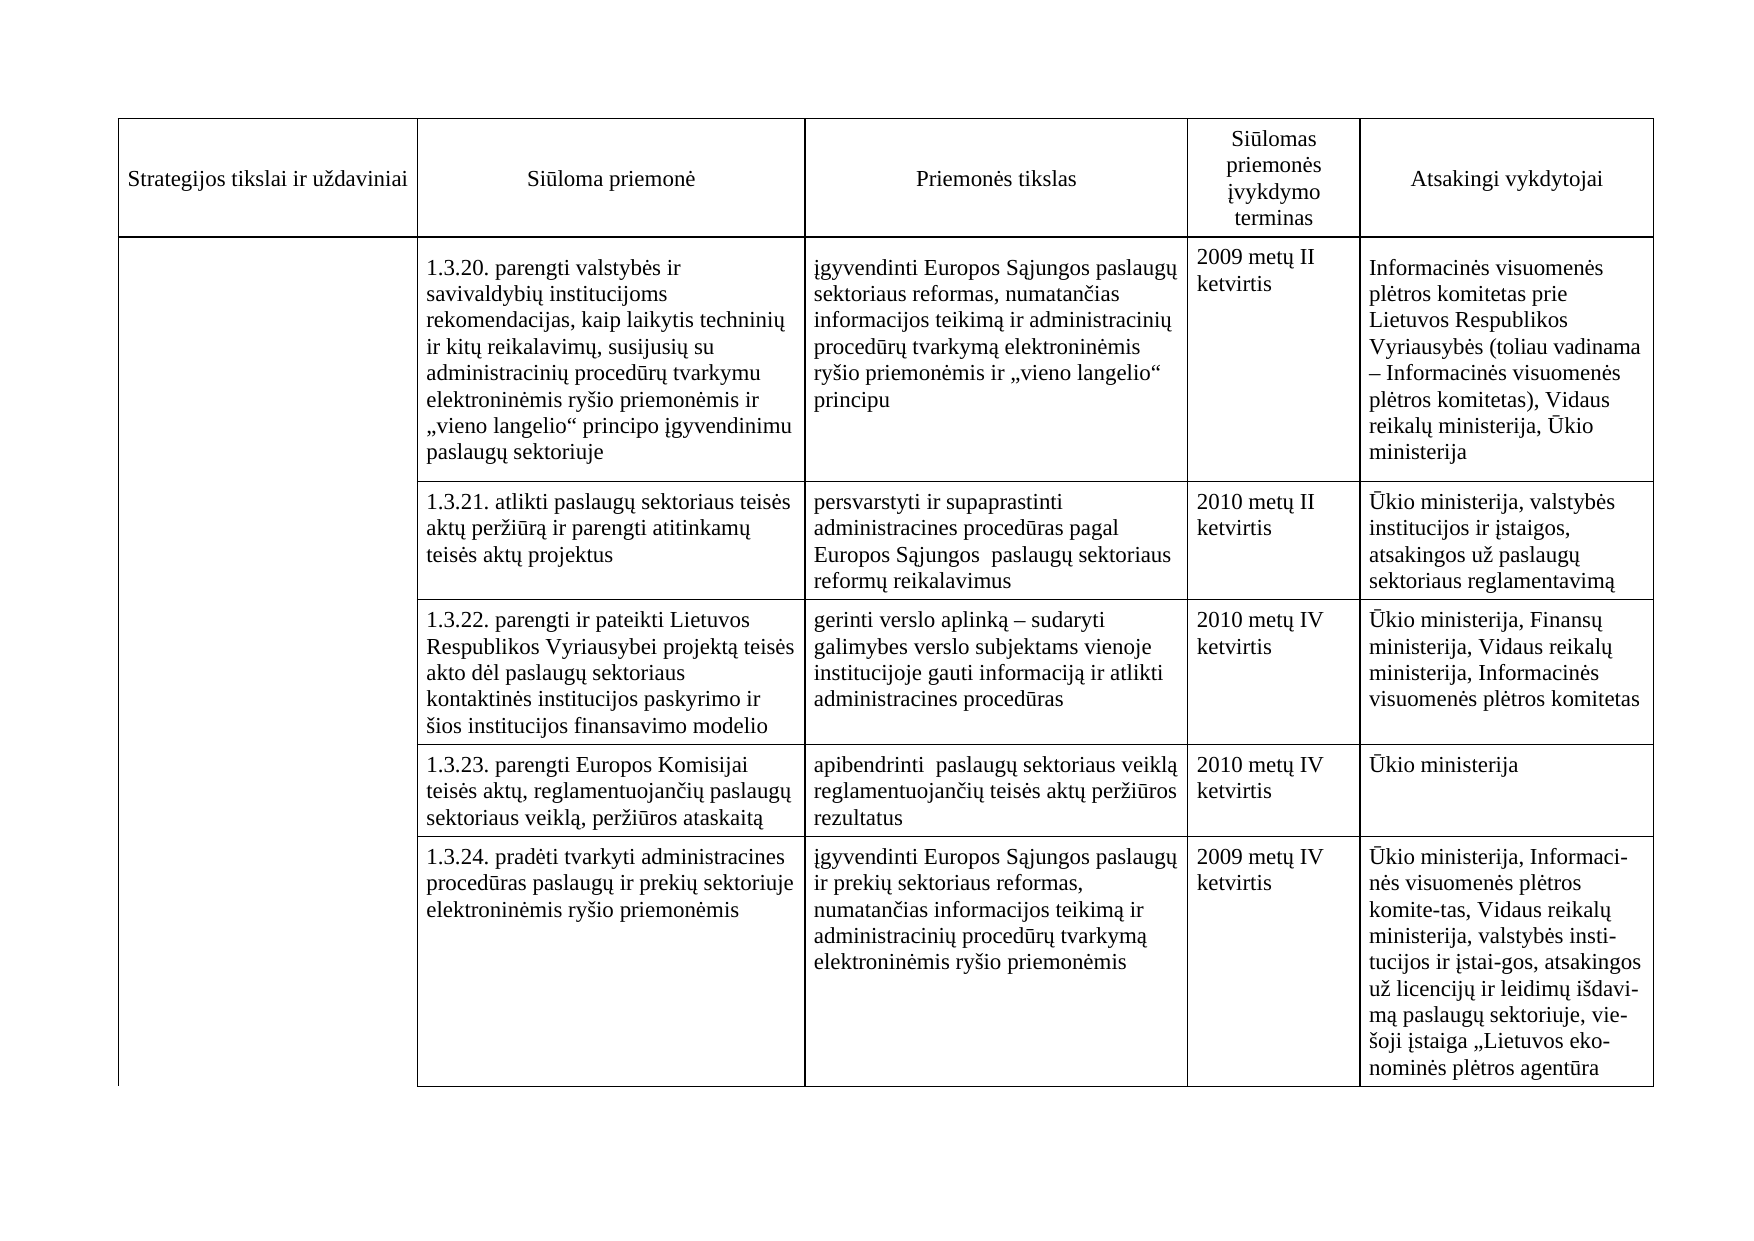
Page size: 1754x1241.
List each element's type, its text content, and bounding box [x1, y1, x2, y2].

table_header Strategijos tikslai ir uždaviniai [119, 119, 417, 236]
table_cell persvarstyti ir supaprastinti administracines procedūras pagal Europos Sąjungos paslaugų sektoriaus reformų reikalavimus [806, 482, 1187, 599]
table_cell [119, 238, 417, 1086]
table_cell 2009 metų II ketvirtis [1188, 238, 1359, 481]
table_header Siūlomas priemonės įvykdymo terminas [1188, 119, 1359, 236]
table_cell Ūkio ministerija, Finansų ministerija, Vidaus reikalų ministerija, Informacinės visuomenės plėtros komitetas [1361, 600, 1653, 744]
table_cell 1.3.21. atlikti paslaugų sektoriaus teisės aktų peržiūrą ir parengti atitinkamų teisės aktų projektus [418, 482, 804, 599]
table_header Atsakingi vykdytojai [1361, 119, 1653, 236]
table_cell 1.3.20. parengti valstybės ir savivaldybių institucijoms rekomendacijas, kaip laikytis techninių ir kitų reikalavimų, susijusių su administracinių procedūrų tvarkymu elektroninėmis ryšio priemonėmis ir „vieno langelio“ principo įgyvendinimu paslaugų sektoriuje [418, 238, 804, 481]
table_cell Ūkio ministerija [1361, 745, 1653, 836]
table_cell Ūkio ministerija, valstybės institucijos ir įstaigos, atsakingos už paslaugų sektoriaus reglamentavimą [1361, 482, 1653, 599]
table_header Siūloma priemonė [418, 119, 804, 236]
table_cell Informacinės visuomenės plėtros komitetas prie Lietuvos Respublikos Vyriausybės (toliau vadinama – Informacinės visuomenės plėtros komitetas), Vidaus reikalų ministerija, Ūkio ministerija [1361, 238, 1653, 481]
table_cell 2009 metų IV ketvirtis [1188, 837, 1359, 1086]
table_cell 2010 metų IV ketvirtis [1188, 745, 1359, 836]
table_cell gerinti verslo aplinką – sudaryti galimybes verslo subjektams vienoje institucijoje gauti informaciją ir atlikti administracines procedūras [806, 600, 1187, 744]
table_cell įgyvendinti Europos Sąjungos paslaugų sektoriaus reformas, numatančias informacijos teikimą ir administracinių procedūrų tvarkymą elektroninėmis ryšio priemonėmis ir „vieno langelio“ principu [806, 238, 1187, 481]
table_cell 2010 metų IV ketvirtis [1188, 600, 1359, 744]
table_header Priemonės tikslas [806, 119, 1187, 236]
table_cell Ūkio ministerija, Informaci-nės visuomenės plėtros komite-tas, Vidaus reikalų ministerija, valstybės insti-tucijos ir įstai-gos, atsakingos už licencijų ir leidimų išdavi-mą paslaugų sektoriuje, vie­šoji įstaiga „Lie­tuvos eko­nominės plėtros agentūra [1361, 837, 1653, 1086]
table_cell apibendrinti paslaugų sektoriaus veiklą reglamentuojančių teisės aktų peržiūros rezultatus [806, 745, 1187, 836]
table_cell 2010 metų II ketvirtis [1188, 482, 1359, 599]
table_cell 1.3.22. parengti ir pateikti Lietuvos Respublikos Vyriausybei projektą teisės akto dėl paslaugų sektoriaus kontaktinės institucijos paskyrimo ir šios institucijos finansavimo modelio [418, 600, 804, 744]
table_cell įgyvendinti Europos Sąjungos paslaugų ir prekių sektoriaus reformas, numatančias informacijos teikimą ir administracinių procedūrų tvarkymą elektroninėmis ryšio priemonėmis [806, 837, 1187, 1086]
table_cell 1.3.23. parengti Europos Komisijai teisės aktų, reglamentuojančių paslaugų sektoriaus veiklą, peržiūros ataskaitą [418, 745, 804, 836]
table_cell 1.3.24. pradėti tvarkyti administracines procedūras paslaugų ir prekių sektoriuje elektroninėmis ryšio priemonėmis [418, 837, 804, 1086]
